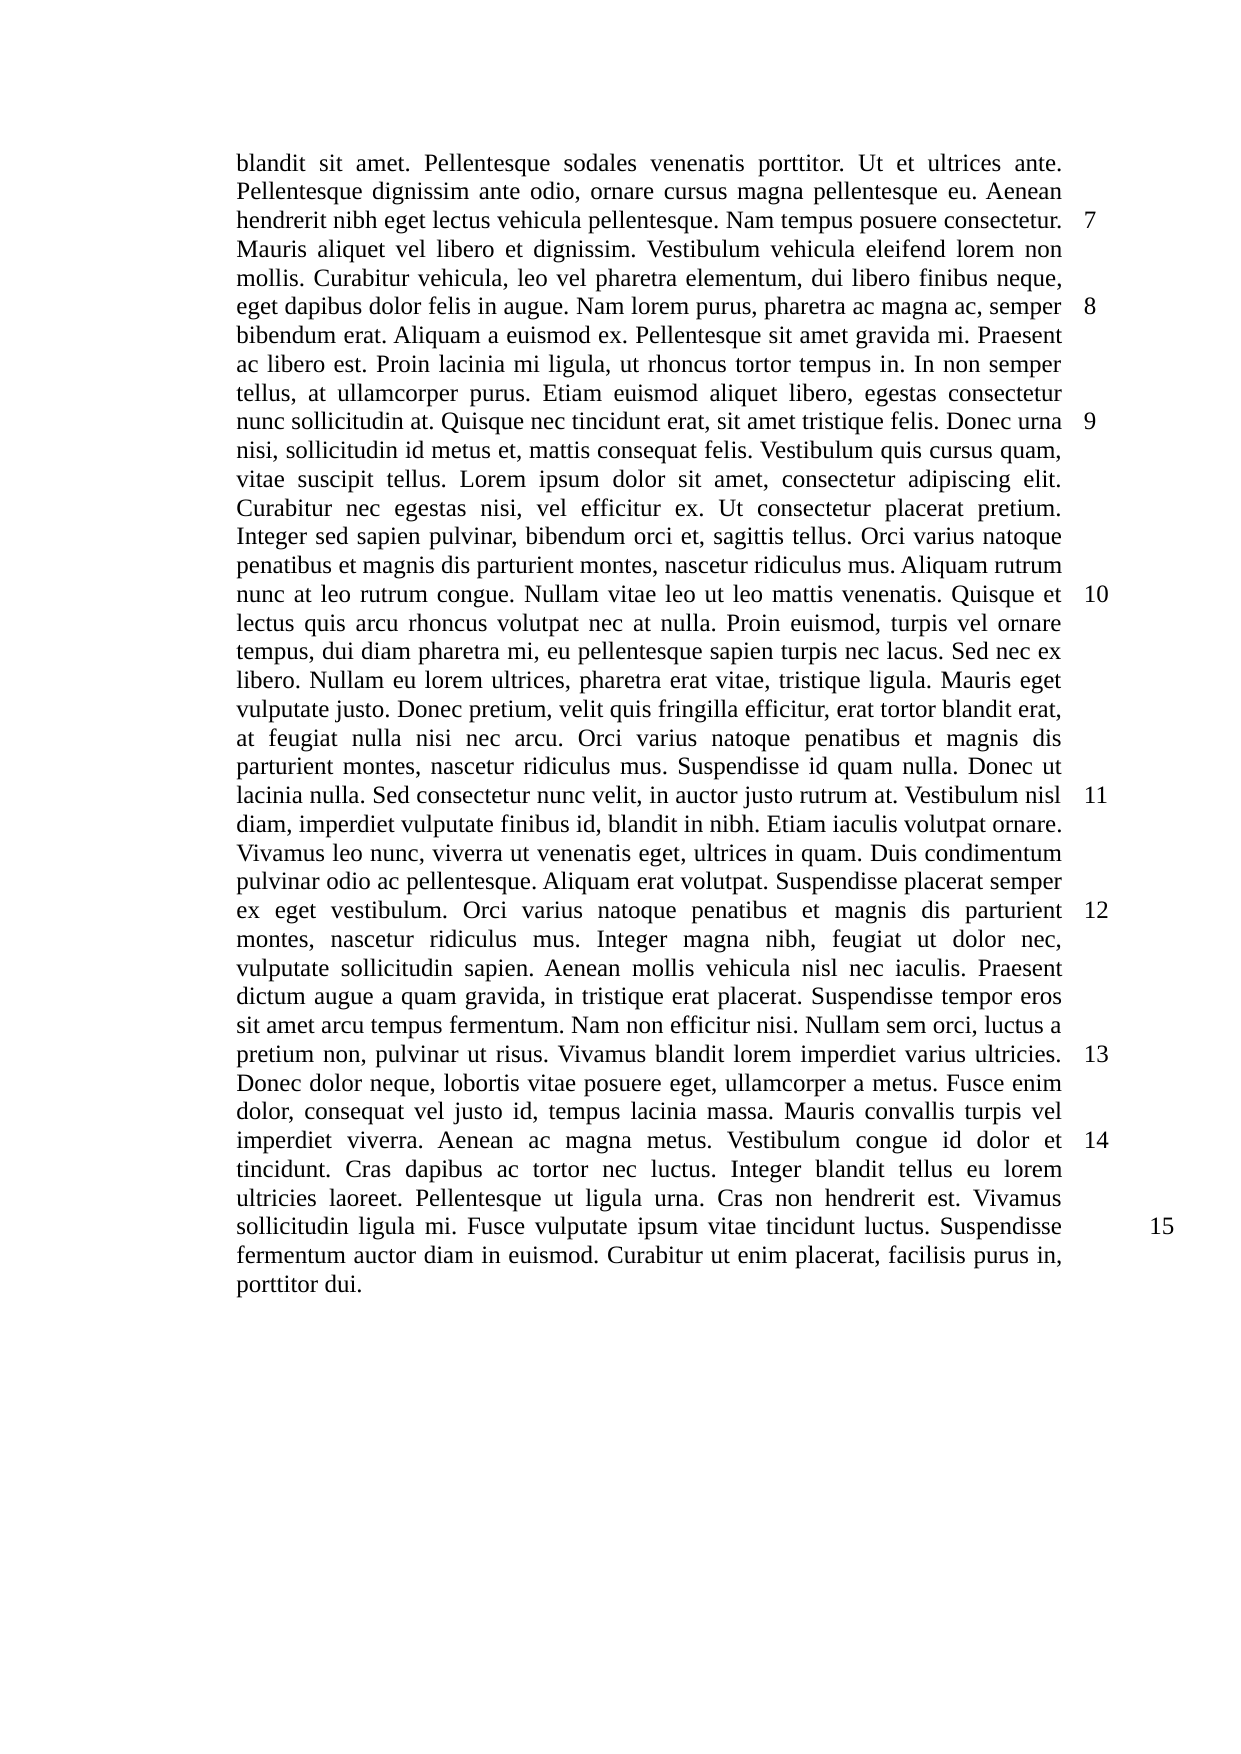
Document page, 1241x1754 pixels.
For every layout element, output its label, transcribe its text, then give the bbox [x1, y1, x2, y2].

text 11 [1084, 780, 1108, 809]
text 14 [1084, 1125, 1109, 1154]
text 13 [1084, 1039, 1109, 1068]
text 10 [1084, 579, 1109, 608]
text blandit sit amet. Pellentesque sodales venenatis porttitor. Ut et ultrices ante. Pellentesque dignissim ante odio, ornare cursus magna pellentesque eu. Aenean hendrerit nibh eget lectus vehicula pellentesque. Nam tempus posuere consectetur. Mauris aliquet vel libero et dignissim. Vestibulum vehicula eleifend lorem non mollis. Curabitur vehicula, leo vel pharetra elementum, dui libero finibus neque, eget dapibus dolor felis in augue. Nam lorem purus, pharetra ac magna ac, semper bibendum erat. Aliquam a euismod ex. Pellentesque sit amet gravida mi. Praesent ac libero est. Proin lacinia mi ligula, ut rhoncus tortor tempus in. In non semper tellus, at ullamcorper purus. Etiam euismod aliquet libero, egestas consectetur nunc sollicitudin at. Quisque nec tincidunt erat, sit amet tristique felis. Donec urna nisi, sollicitudin id metus et, mattis consequat felis. Vestibulum quis cursus quam, vitae suscipit tellus. Lorem ipsum dolor sit amet, consectetur adipiscing elit. Curabitur nec egestas nisi, vel efficitur ex. Ut consectetur placerat pretium. Integer sed sapien pulvinar, bibendum orci et, sagittis tellus. Orci varius natoque penatibus et magnis dis parturient montes, nascetur ridiculus mus. Aliquam rutrum nunc at leo rutrum congue. Nullam vitae leo ut leo mattis venenatis. Quisque et lectus quis arcu rhoncus volutpat nec at nulla. Proin euismod, turpis vel ornare tempus, dui diam pharetra mi, eu pellentesque sapien turpis nec lacus. Sed nec ex libero. Nullam eu lorem ultrices, pharetra erat vitae, tristique ligula. Mauris eget vulputate justo. Donec pretium, velit quis fringilla efficitur, erat tortor blandit erat, at feugiat nulla nisi nec arcu. Orci varius natoque penatibus et magnis dis parturient montes, nascetur ridiculus mus. Suspendisse id quam nulla. Donec ut lacinia nulla. Sed consectetur nunc velit, in auctor justo rutrum at. Vestibulum nisl diam, imperdiet vulputate finibus id, blandit in nibh. Etiam iaculis volutpat ornare. Vivamus leo nunc, viverra ut venenatis eget, ultrices in quam. Duis condimentum pulvinar odio ac pellentesque. Aliquam erat volutpat. Suspendisse placerat semper ex eget vestibulum. Orci varius natoque penatibus et magnis dis parturient montes, nascetur ridiculus mus. Integer magna nibh, feugiat ut dolor nec, vulputate sollicitudin sapien. Aenean mollis vehicula nisl nec iaculis. Praesent dictum augue a quam gravida, in tristique erat placerat. Suspendisse tempor eros sit amet arcu tempus fermentum. Nam non efficitur nisi. Nullam sem orci, luctus a pretium non, pulvinar ut risus. Vivamus blandit lorem imperdiet varius ultricies. Donec dolor neque, lobortis vitae posuere eget, ullamcorper a metus. Fusce enim dolor, consequat vel justo id, tempus lacinia massa. Mauris convallis turpis vel imperdiet viverra. Aenean ac magna metus. Vestibulum congue id dolor et tincidunt. Cras dapibus ac tortor nec luctus. Integer blandit tellus eu lorem ultricies laoreet. Pellentesque ut ligula urna. Cras non hendrerit est. Vivamus sollicitudin ligula mi. Fusce vulputate ipsum vitae tincidunt luctus. Suspendisse fermentum auctor diam in euismod. Curabitur ut enim placerat, facilisis purus in, porttitor dui. [236, 148, 1084, 1298]
text 9 [1084, 406, 1096, 435]
text 12 [1084, 895, 1109, 924]
text 7 [1084, 205, 1096, 234]
text 15 [1149, 1211, 1174, 1240]
text 8 [1084, 291, 1096, 320]
